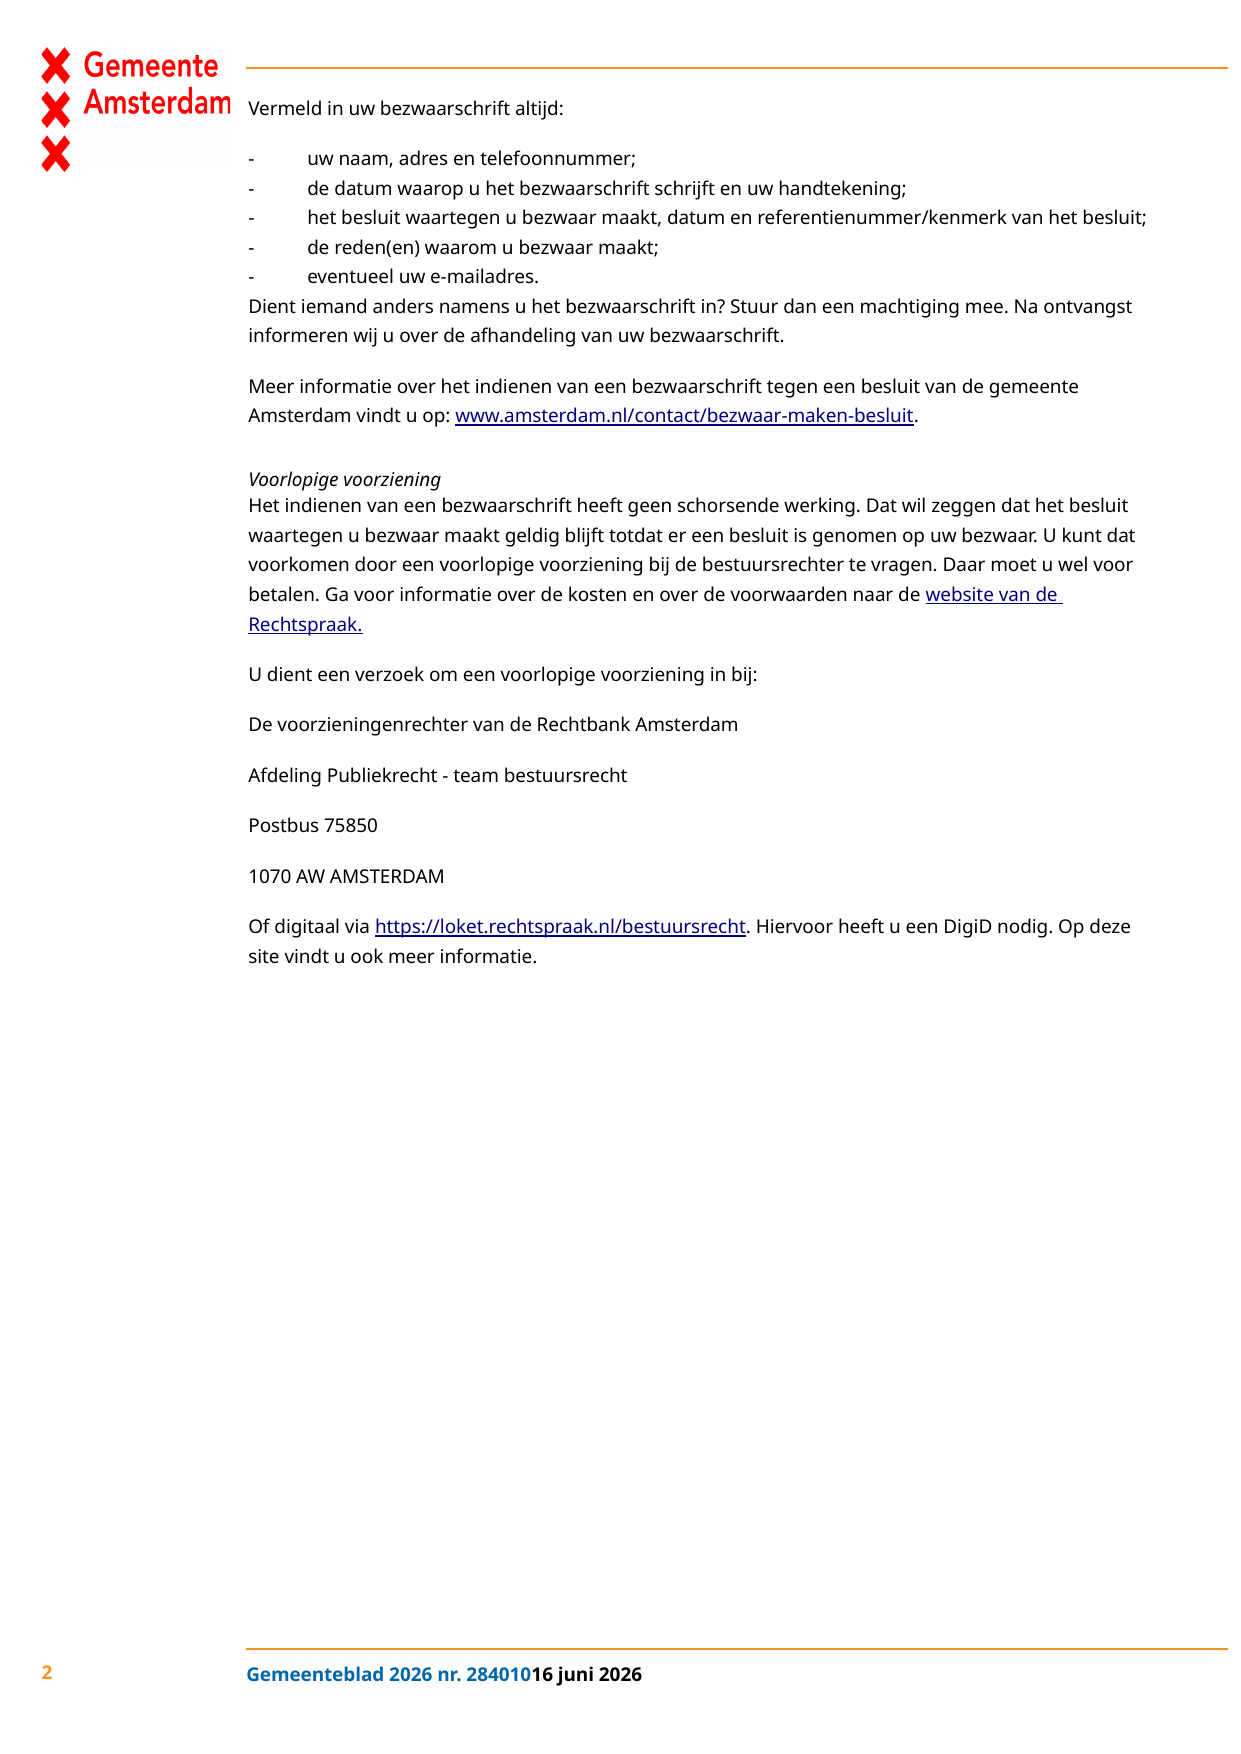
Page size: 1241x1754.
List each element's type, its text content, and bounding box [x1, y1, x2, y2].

list de datum waarop u het bezwaarschrift schrijft en uw handtekening; [248, 175, 1152, 201]
text Voorlopige voorziening [248, 467, 1152, 492]
list de reden(en) waarom u bezwaar maakt; [248, 234, 1152, 260]
text Postbus 75850 [248, 812, 1152, 838]
list eventueel uw e-mailadres. [248, 263, 1152, 289]
text U dient een verzoek om een voorlopige voorziening in bij: [248, 661, 1152, 687]
text Het indienen van een bezwaarschrift heeft geen schorsende werking. Dat wil zeggen dat het besluit waartegen u bezwaar maakt geldig blijft totdat er een besluit is genomen op uw bezwaar. U kunt dat voorkomen door een voorlopige voorziening bij de bestuursrechter te vragen. Daar moet u wel voor betalen. Ga voor informatie over de kosten en over de voorwaarden naar de website van de Rechtspraak. [248, 492, 1152, 636]
picture [41, 47, 231, 172]
text Vermeld in uw bezwaarschrift altijd: [248, 95, 1152, 121]
text 1070 AW AMSTERDAM [248, 863, 1152, 888]
text Dient iemand anders namens u het bezwaarschrift in? Stuur dan een machtiging mee. Na ontvangst informeren wij u over de afhandeling van uw bezwaarschrift. [248, 293, 1152, 348]
text Of digitaal via https://loket.rechtspraak.nl/bestuursrecht. Hiervoor heeft u een DigiD nodig. Op deze site vindt u ook meer informatie. [248, 913, 1152, 968]
list uw naam, adres en telefoonnummer; [248, 145, 1152, 171]
text De voorzieningenrechter van de Rechtbank Amsterdam [248, 712, 1152, 737]
list het besluit waartegen u bezwaar maakt, datum en referentienummer/kenmerk van het besluit; [248, 204, 1152, 230]
text Afdeling Publiekrecht - team bestuursrecht [248, 762, 1152, 788]
text Meer informatie over het indienen van een bezwaarschrift tegen een besluit van de gemeente Amsterdam vindt u op: www.amsterdam.nl/contact/bezwaar-maken-besluit. [248, 373, 1152, 428]
